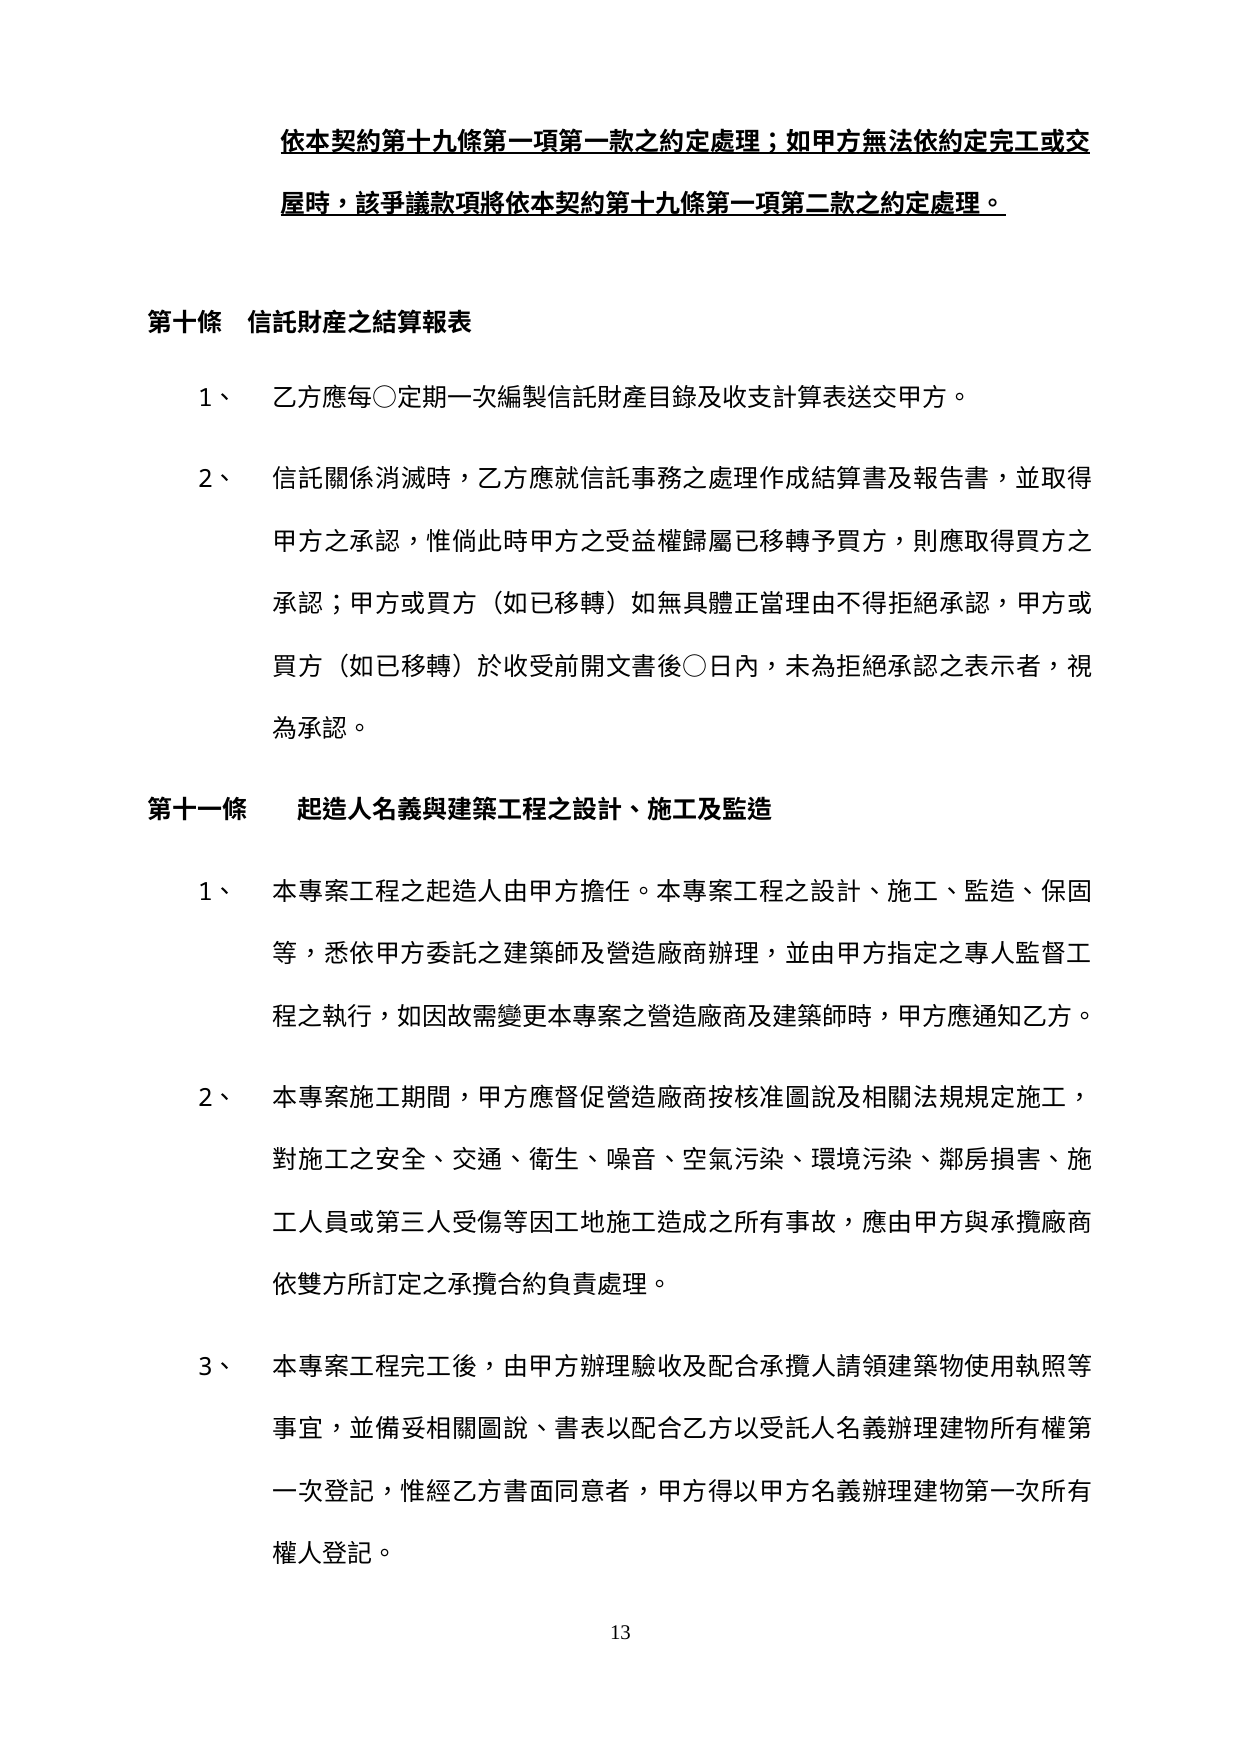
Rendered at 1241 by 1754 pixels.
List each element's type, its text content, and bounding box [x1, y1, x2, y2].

text 依本契約第十九條第一項第一款之約定處理；如甲方無法依約定完工或交屋時，該爭議款項將依本契約第十九條第一項第二款之約定處理。 [192, 97, 1092, 222]
list 乙方應每○定期一次編製信託財產目錄及收支計算表送交甲方。 [198, 354, 1092, 416]
text 第十條 信託財産之結算報表 [148, 279, 1092, 341]
list 信託關係消滅時，乙方應就信託事務之處理作成結算書及報告書，並取得甲方之承認，惟倘此時甲方之受益權歸屬已移轉予買方，則應取得買方之承認；甲方或買方（如已移轉）如無具體正當理由不得拒絕承認，甲方或買方（如已移轉）於收受前開文書後○日內，未為拒絕承認之表示者，視為承認。 [198, 435, 1092, 747]
list 本專案工程完工後，由甲方辦理驗收及配合承攬人請領建築物使用執照等事宜，並備妥相關圖說、書表以配合乙方以受託人名義辦理建物所有權第一次登記，惟經乙方書面同意者，甲方得以甲方名義辦理建物第一次所有權人登記。 [198, 1322, 1092, 1572]
list 本專案工程之起造人由甲方擔任。本專案工程之設計、施工、監造、保固等，悉依甲方委託之建築師及營造廠商辦理，並由甲方指定之專人監督工程之執行，如因故需變更本專案之營造廠商及建築師時，甲方應通知乙方。 [198, 847, 1092, 1035]
list 本專案施工期間，甲方應督促營造廠商按核准圖說及相關法規規定施工，對施工之安全、交通、衛生、噪音、空氣污染、環境污染、鄰房損害、施工人員或第三人受傷等因工地施工造成之所有事故，應由甲方與承攬廠商依雙方所訂定之承攬合約負責處理。 [198, 1054, 1092, 1304]
text 第十一條 起造人名義與建築工程之設計、施工及監造 [148, 766, 1092, 829]
